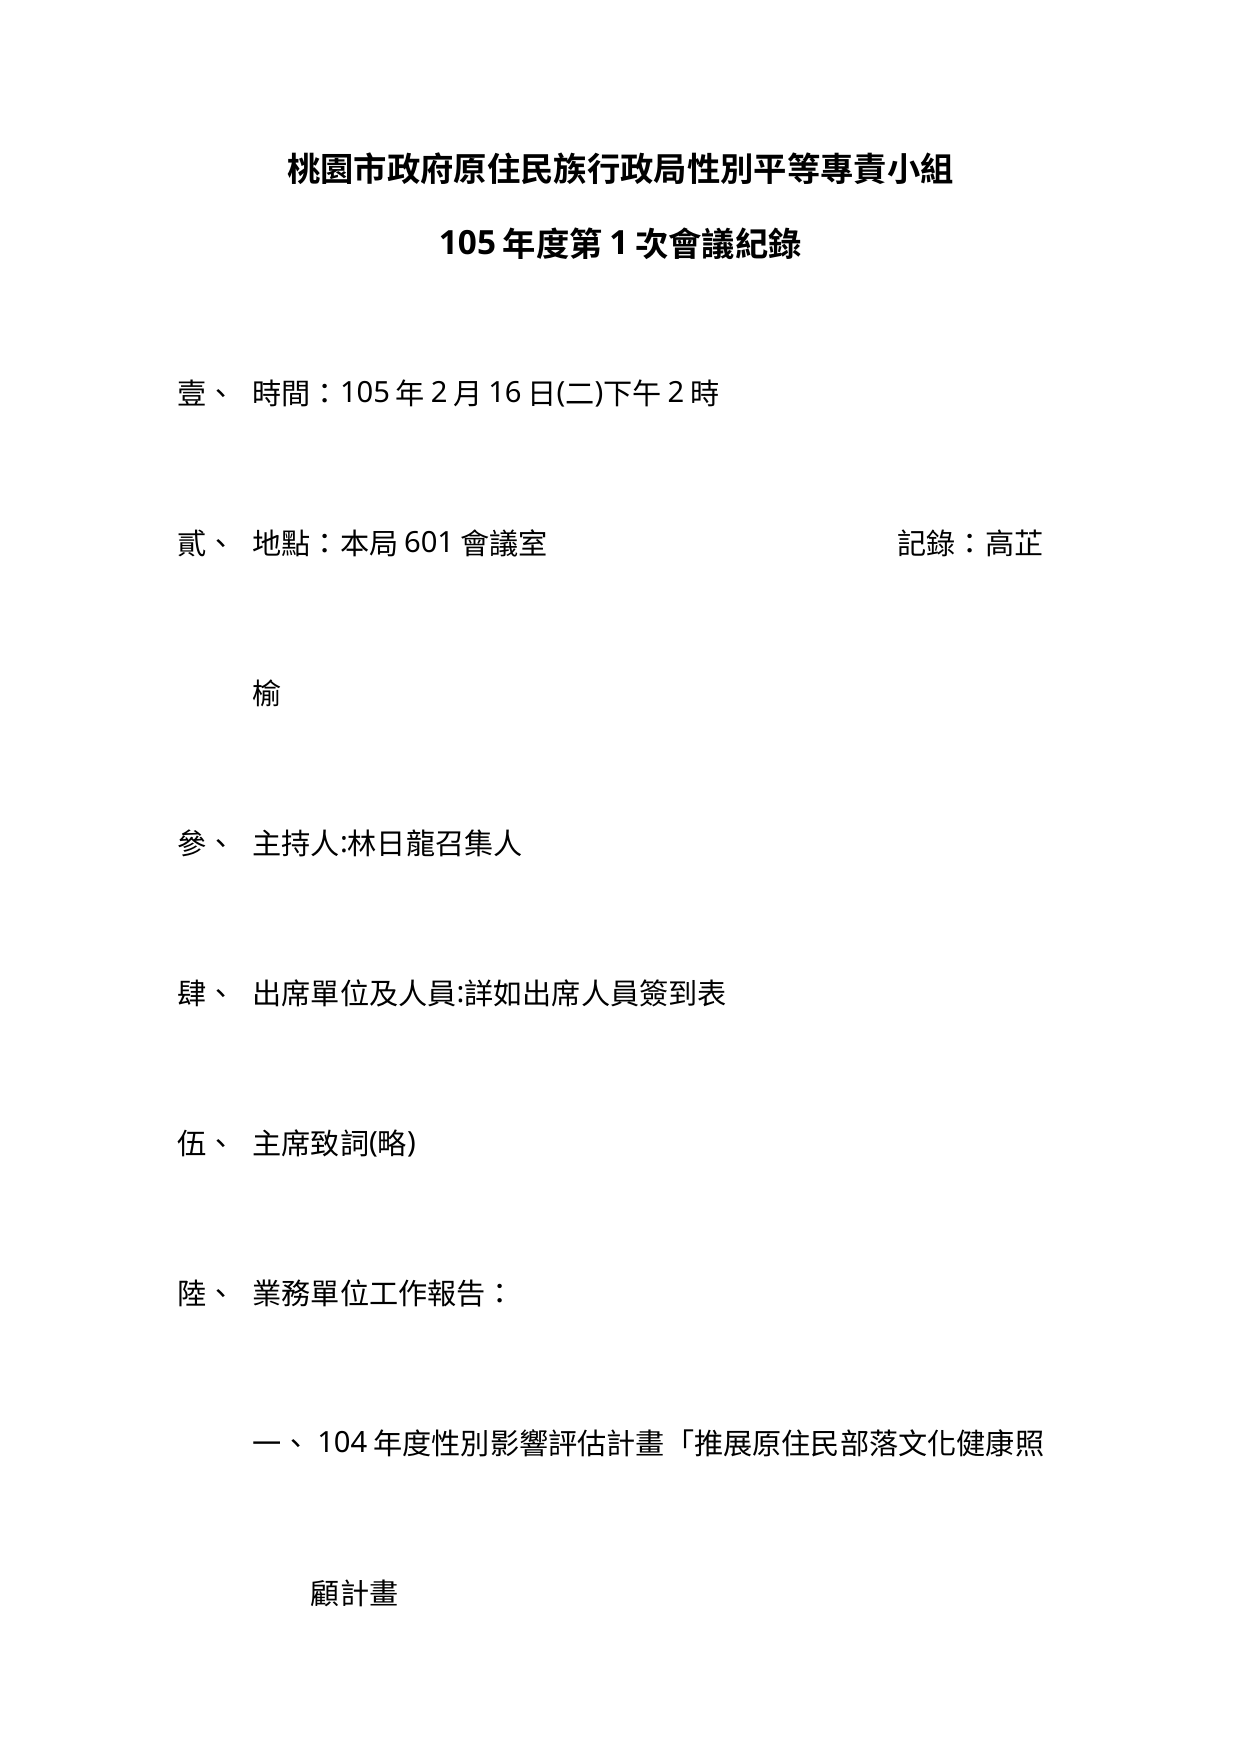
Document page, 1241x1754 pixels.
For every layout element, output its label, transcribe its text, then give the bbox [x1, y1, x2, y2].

list 時間：105年2月16日(二)下午2時 [177, 348, 1063, 423]
list 地點：本局601會議室 記錄：高芷榆 [177, 498, 1063, 723]
list 出席單位及人員:詳如出席人員簽到表 [177, 948, 1063, 1023]
text 105年度第1次會議紀錄 [177, 198, 1063, 273]
list 業務單位工作報告： [177, 1248, 1063, 1323]
list 主席致詞(略) [177, 1098, 1063, 1173]
list 一、 104年度性別影響評估計畫「推展原住民部落文化健康照顧計畫 [252, 1398, 1063, 1623]
list 主持人:林日龍召集人 [177, 798, 1063, 873]
text 桃園市政府原住民族行政局性別平等專責小組 [177, 123, 1063, 198]
